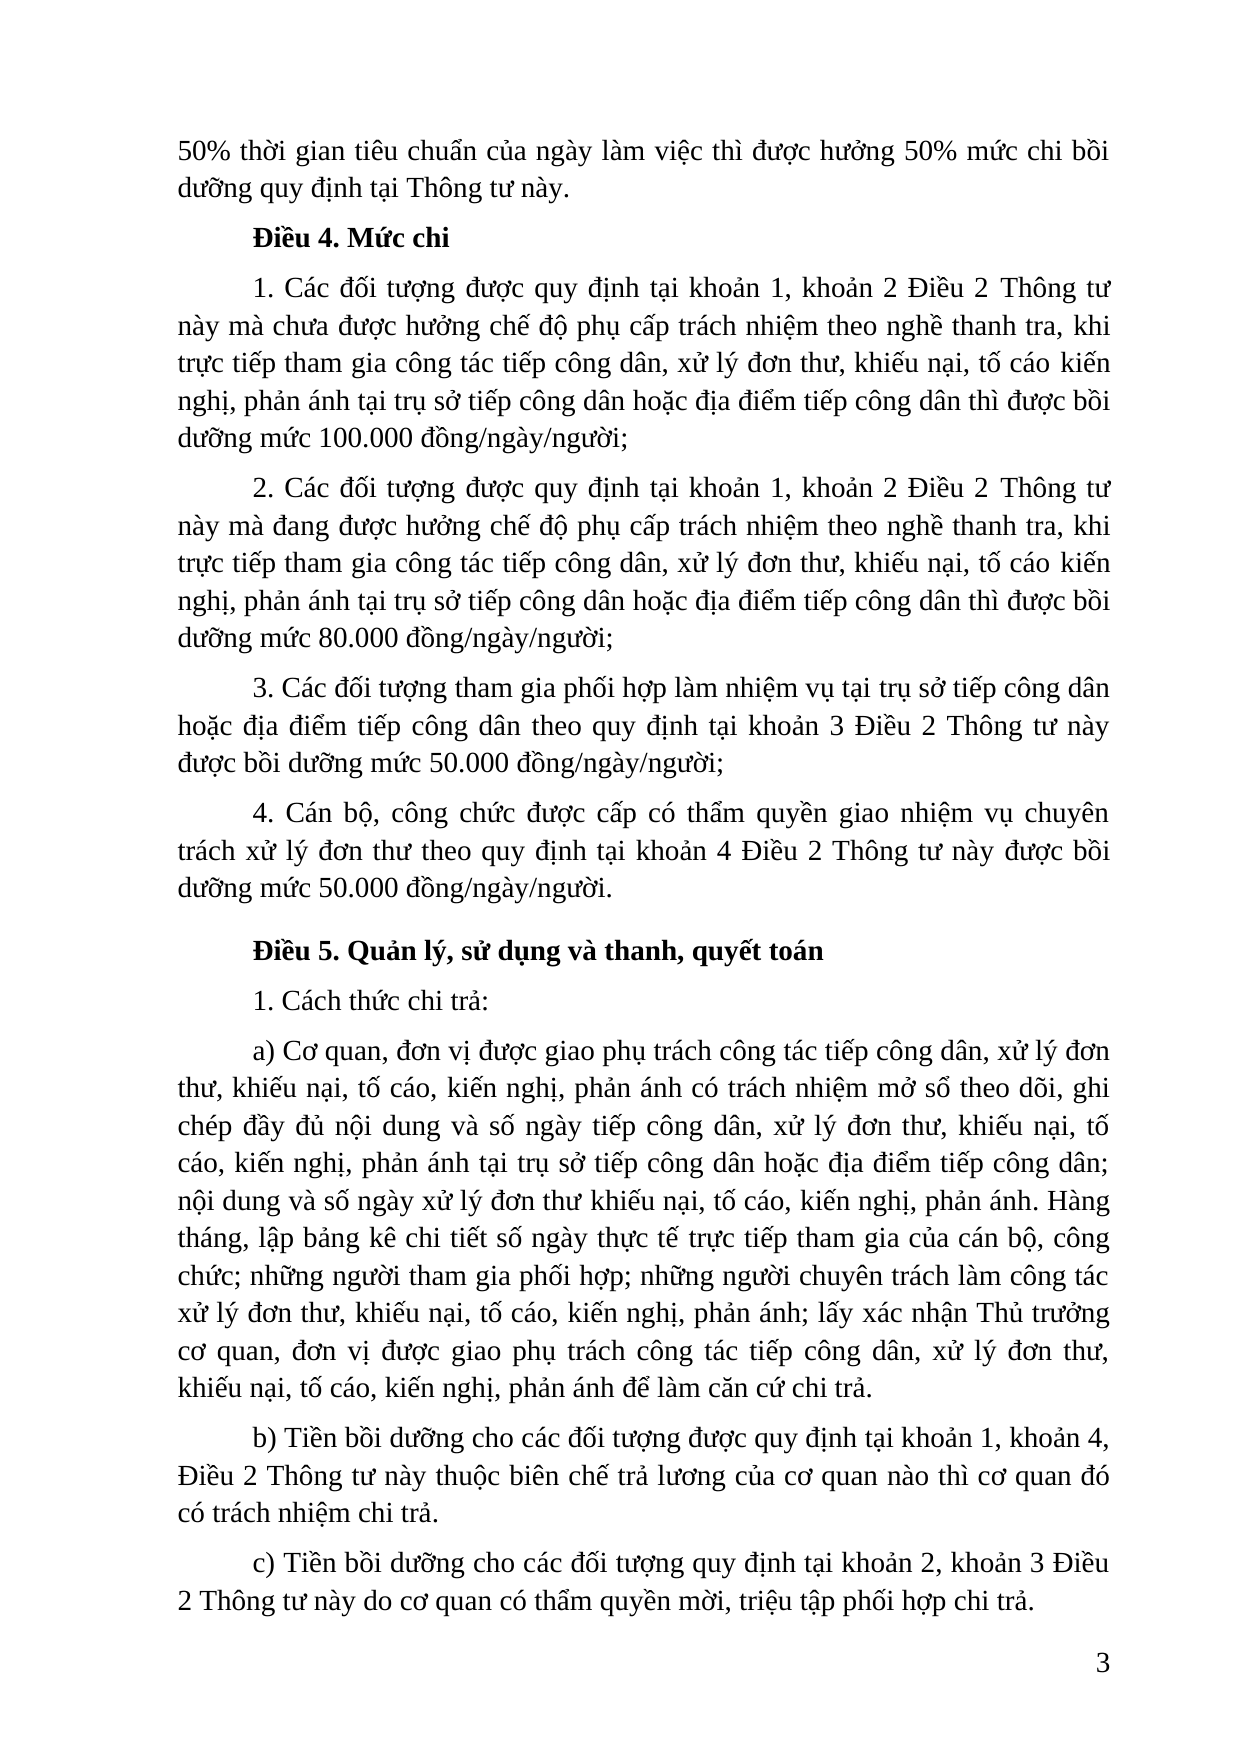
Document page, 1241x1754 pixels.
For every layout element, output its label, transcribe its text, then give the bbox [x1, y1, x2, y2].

text Điều 5. Quản lý, sử dụng và thanh, quyết toán [177, 930, 1110, 967]
text a) Cơ quan, đơn vị được giao phụ trách công tác tiếp công dân, xử lý đơn thư, khiếu nại, tố cáo, kiến nghị, phản ánh có trách nhiệm mở sổ theo dõi, ghi chép đầy đủ nội dung và số ngày tiếp công dân, xử lý đơn thư, khiếu nại, tố cáo, kiến nghị, phản ánh tại trụ sở tiếp công dân hoặc địa điểm tiếp công dân; nội dung và số ngày xử lý đơn thư khiếu nại, tố cáo, kiến nghị, phản ánh. Hàng tháng, lập bảng kê chi tiết số ngày thực tế trực tiếp tham gia của cán bộ, công chức; những người tham gia phối hợp; những người chuyên trách làm công tác xử lý đơn thư, khiếu nại, tố cáo, kiến nghị, phản ánh; lấy xác nhận Thủ trưởng cơ quan, đơn vị được giao phụ trách công tác tiếp công dân, xử lý đơn thư, khiếu nại, tố cáo, kiến nghị, phản ánh để làm căn cứ chi trả. [177, 1030, 1110, 1405]
text 1. Các đối tượng được quy định tại khoản 1, khoản 2 Điều 2 Thông tư này mà chưa được hưởng chế độ phụ cấp trách nhiệm theo nghề thanh tra, khi trực tiếp tham gia công tác tiếp công dân, xử lý đơn thư, khiếu nại, tố cáo kiến nghị, phản ánh tại trụ sở tiếp công dân hoặc địa điểm tiếp công dân thì được bồi dưỡng mức 100.000 đồng/ngày/người; [177, 267, 1110, 455]
text Điều 4. Mức chi [177, 217, 1110, 255]
text 50% thời gian tiêu chuẩn của ngày làm việc thì được hưởng 50% mức chi bồi dưỡng quy định tại Thông tư này. [177, 130, 1110, 205]
text 2. Các đối tượng được quy định tại khoản 1, khoản 2 Điều 2 Thông tư này mà đang được hưởng chế độ phụ cấp trách nhiệm theo nghề thanh tra, khi trực tiếp tham gia công tác tiếp công dân, xử lý đơn thư, khiếu nại, tố cáo kiến nghị, phản ánh tại trụ sở tiếp công dân hoặc địa điểm tiếp công dân thì được bồi dưỡng mức 80.000 đồng/ngày/người; [177, 467, 1110, 655]
text b) Tiền bồi dưỡng cho các đối tượng được quy định tại khoản 1, khoản 4, Điều 2 Thông tư này thuộc biên chế trả lương của cơ quan nào thì cơ quan đó có trách nhiệm chi trả. [177, 1417, 1110, 1530]
text 3. Các đối tượng tham gia phối hợp làm nhiệm vụ tại trụ sở tiếp công dân hoặc địa điểm tiếp công dân theo quy định tại khoản 3 Điều 2 Thông tư này được bồi dưỡng mức 50.000 đồng/ngày/người; [177, 667, 1110, 780]
text 1. Cách thức chi trả: [177, 980, 1110, 1017]
text c) Tiền bồi dưỡng cho các đối tượng quy định tại khoản 2, khoản 3 Điều 2 Thông tư này do cơ quan có thẩm quyền mời, triệu tập phối hợp chi trả. [177, 1542, 1110, 1617]
text 4. Cán bộ, công chức được cấp có thẩm quyền giao nhiệm vụ chuyên trách xử lý đơn thư theo quy định tại khoản 4 Điều 2 Thông tư này được bồi dưỡng mức 50.000 đồng/ngày/người. [177, 792, 1110, 905]
